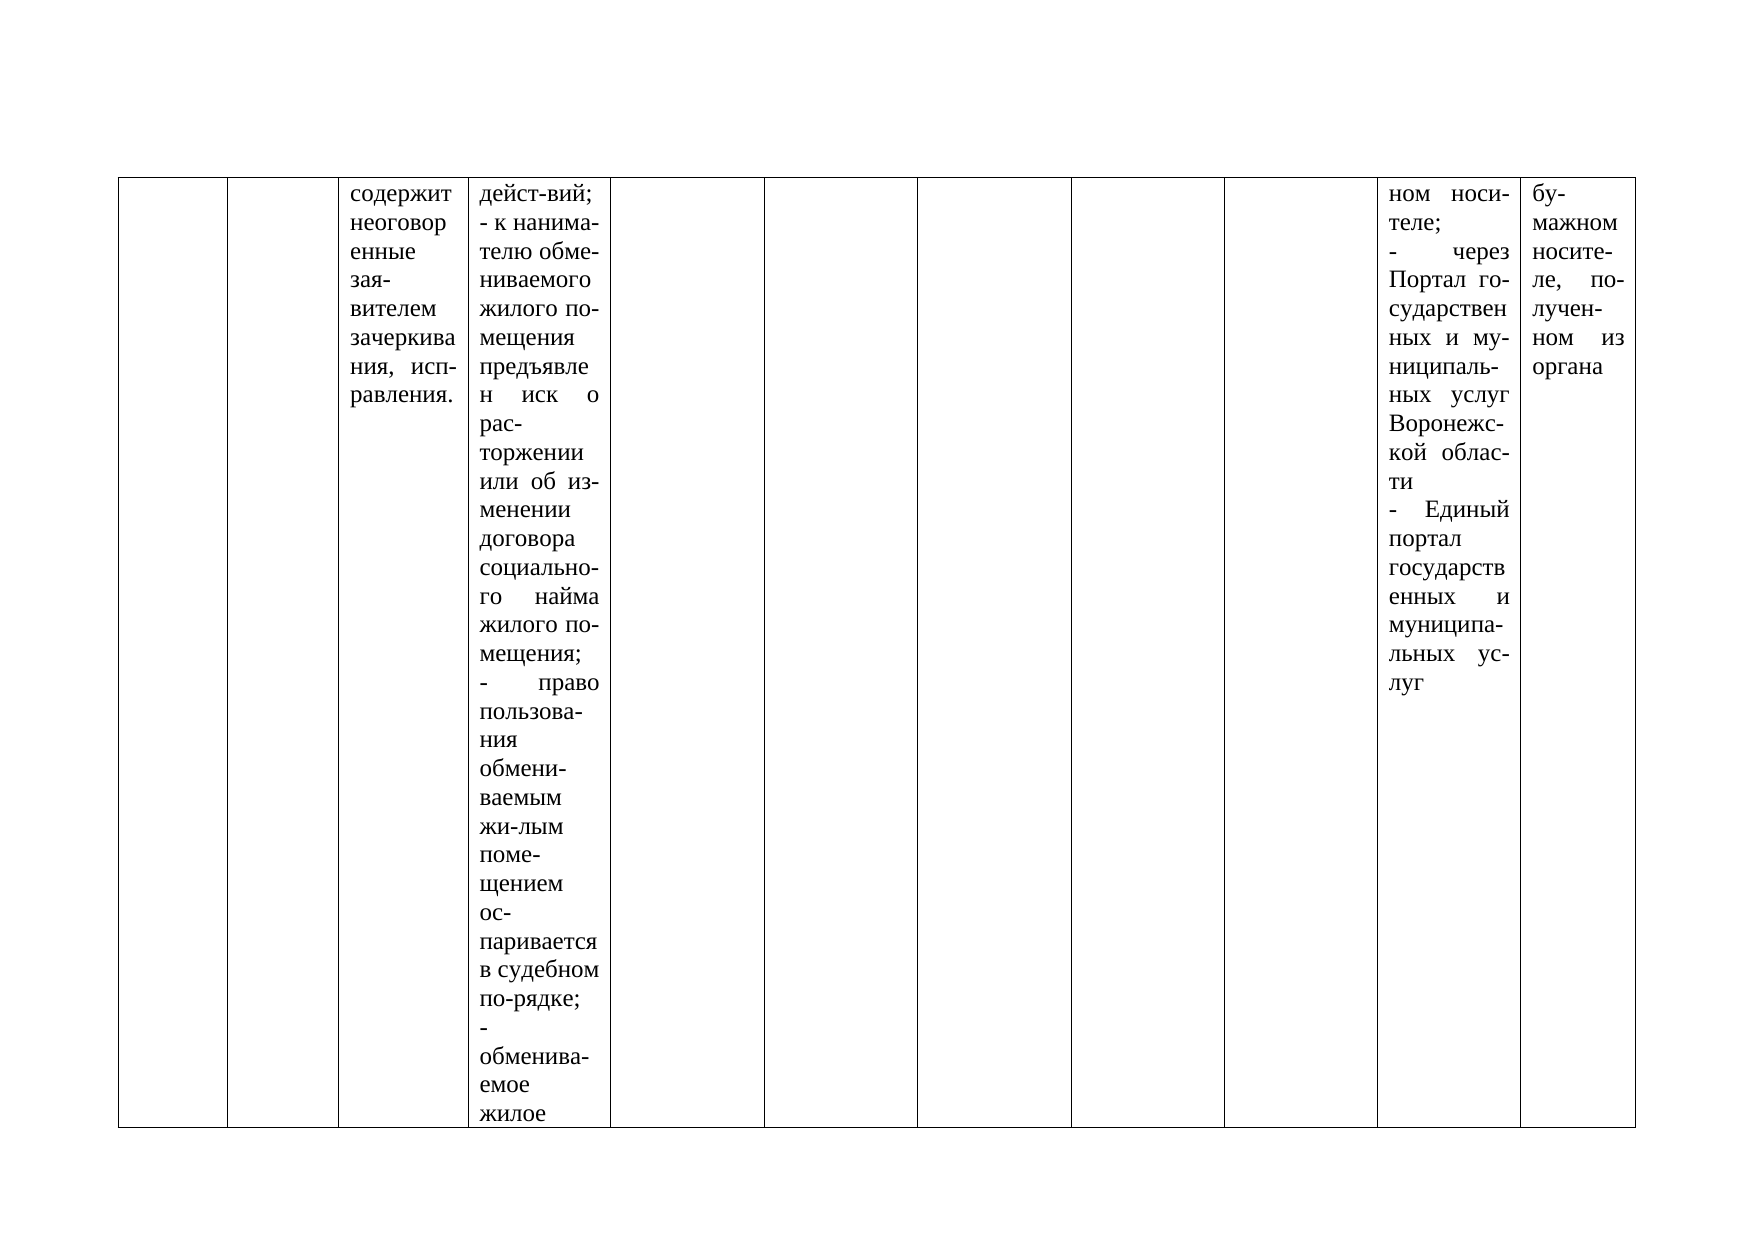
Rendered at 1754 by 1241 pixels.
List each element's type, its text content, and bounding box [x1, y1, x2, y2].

table_cell содержит неоговоренные зая-вителем зачеркивания, исп-равления. [339, 178, 468, 1127]
table_cell [611, 178, 764, 1127]
table_cell [228, 178, 338, 1127]
table_cell [119, 178, 227, 1127]
table_cell [918, 178, 1071, 1127]
table_cell ном носи-теле; - через Портал го-сударственных и му-ниципаль-ных услуг Воронежс-кой облас-ти - Единый портал государственных и муниципа-льных ус-луг [1378, 178, 1520, 1127]
table_cell - [1225, 178, 1377, 1127]
table_cell [765, 178, 917, 1127]
table_cell - [1072, 178, 1224, 1127]
table_cell бу-мажном носите-ле, по-лучен- ном из органа [1521, 178, 1635, 1127]
table_cell дейст-вий; - к нанима-телю обме-ниваемого жилого по-мещения предъявлен иск о рас-торжении или об из-менении договора социально-го найма жилого по-мещения; - право пользова-ния обмени-ваемым жи-лым поме-щением ос-паривается в судебном по-рядке; - обменива-емое жилое [469, 178, 610, 1127]
